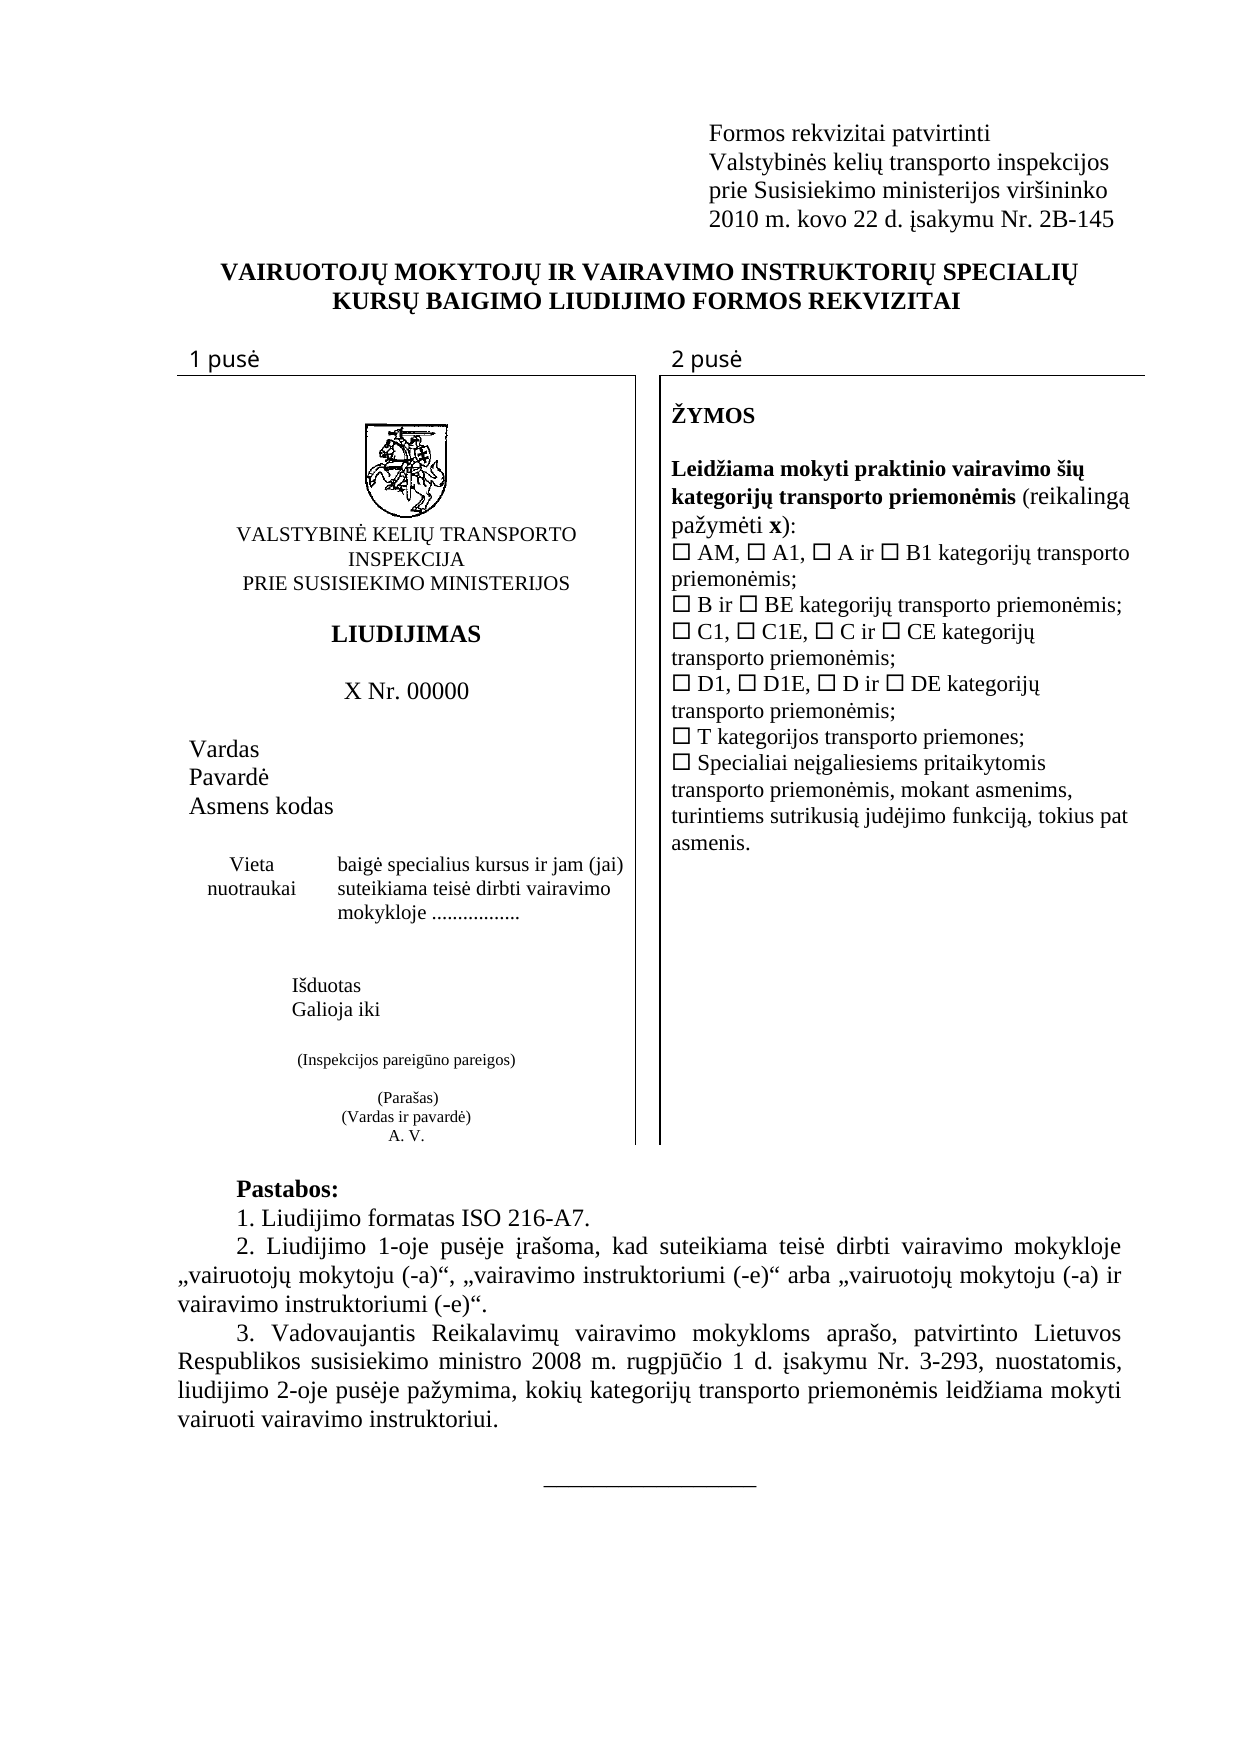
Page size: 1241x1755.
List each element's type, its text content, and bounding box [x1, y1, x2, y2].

table_cell baigė specialius kursus ir jam (jai) suteikiama teisė dirbti vairavimo mokykloje ................. [326, 851, 635, 948]
text Vairuotojų mokytojų ir vairavimo instruktorių specialių kursų baigimo liudijimo FoRMOS REKVIZITAI [177, 257, 1122, 315]
table_cell [636, 949, 659, 1145]
table_cell [636, 851, 659, 948]
text Formos rekvizitai patvirtinti [177, 118, 1122, 147]
text prie Susisiekimo ministerijos viršininko [177, 176, 1122, 204]
text Pastabos: [177, 1174, 1122, 1203]
text 2010 m. kovo 22 d. įsakymu Nr. 2B-145 [177, 204, 1122, 233]
text Valstybinės kelių transporto inspekcijos [177, 147, 1122, 176]
table_cell (herbas) VALSTYBINĖ KELIŲ TRANSPORTO INSPEKCIJA PRIE SUSISIEKIMO MINISTERIJOS LIUDIJIMAS X Nr. 00000 Vardas Pavardė Asmens kodas [177, 376, 635, 851]
table_cell [661, 949, 1145, 1145]
table_header 2 pusė [660, 344, 1145, 375]
table_cell ŽYMOS Leidžiama mokyti praktinio vairavimo šių kategorijų transporto priemonėmis (reikalingą pažymėti x): [] AM, [] A1, [] A ir [] B1 kategorijų transporto priemonėmis; [] B ir [] BE kategorijų transporto priemonėmis; [] C1, [] C1E, [] C ir [] CE kategorijų transporto priemonėmis; [] D1, [] D1E, [] D ir [] DE kategorijų transporto priemonėmis; [] T kategorijos transporto priemones; [] Specialiai neįgaliesiems pritaikytomis transporto priemonėmis, mokant asmenims, turintiems sutrikusią judėjimo funkciją, tokius pat asmenis. [661, 376, 1145, 948]
table_cell Išduotas Galioja iki (Inspekcijos pareigūno pareigos) (Parašas) (Vardas ir pavardė) A. V. [177, 949, 635, 1145]
text 2. Liudijimo 1-oje pusėje įrašoma, kad suteikiama teisė dirbti vairavimo mokykloje „vairuotojų mokytoju (-a)“, „vairavimo instruktoriumi (-e)“ arba „vairuotojų mokytoju (-a) ir vairavimo instruktoriumi (-e)“. [177, 1231, 1122, 1318]
text _________________ [177, 1461, 1122, 1490]
table_cell Vieta nuotraukai [177, 851, 326, 948]
text 1. Liudijimo formatas ISO 216-A7. [177, 1203, 1122, 1231]
table_header 1 pusė [177, 344, 635, 375]
text 3. Vadovaujantis Reikalavimų vairavimo mokykloms aprašo, patvirtinto Lietuvos Respublikos susisiekimo ministro 2008 m. rugpjūčio 1 d. įsakymu Nr. 3-293, nuostatomis, liudijimo 2-oje pusėje pažymima, kokių kategorijų transporto priemonėmis leidžiama mokyti vairuoti vairavimo instruktoriui. [177, 1318, 1122, 1433]
table_cell [636, 375, 659, 851]
table_header [635, 344, 660, 375]
